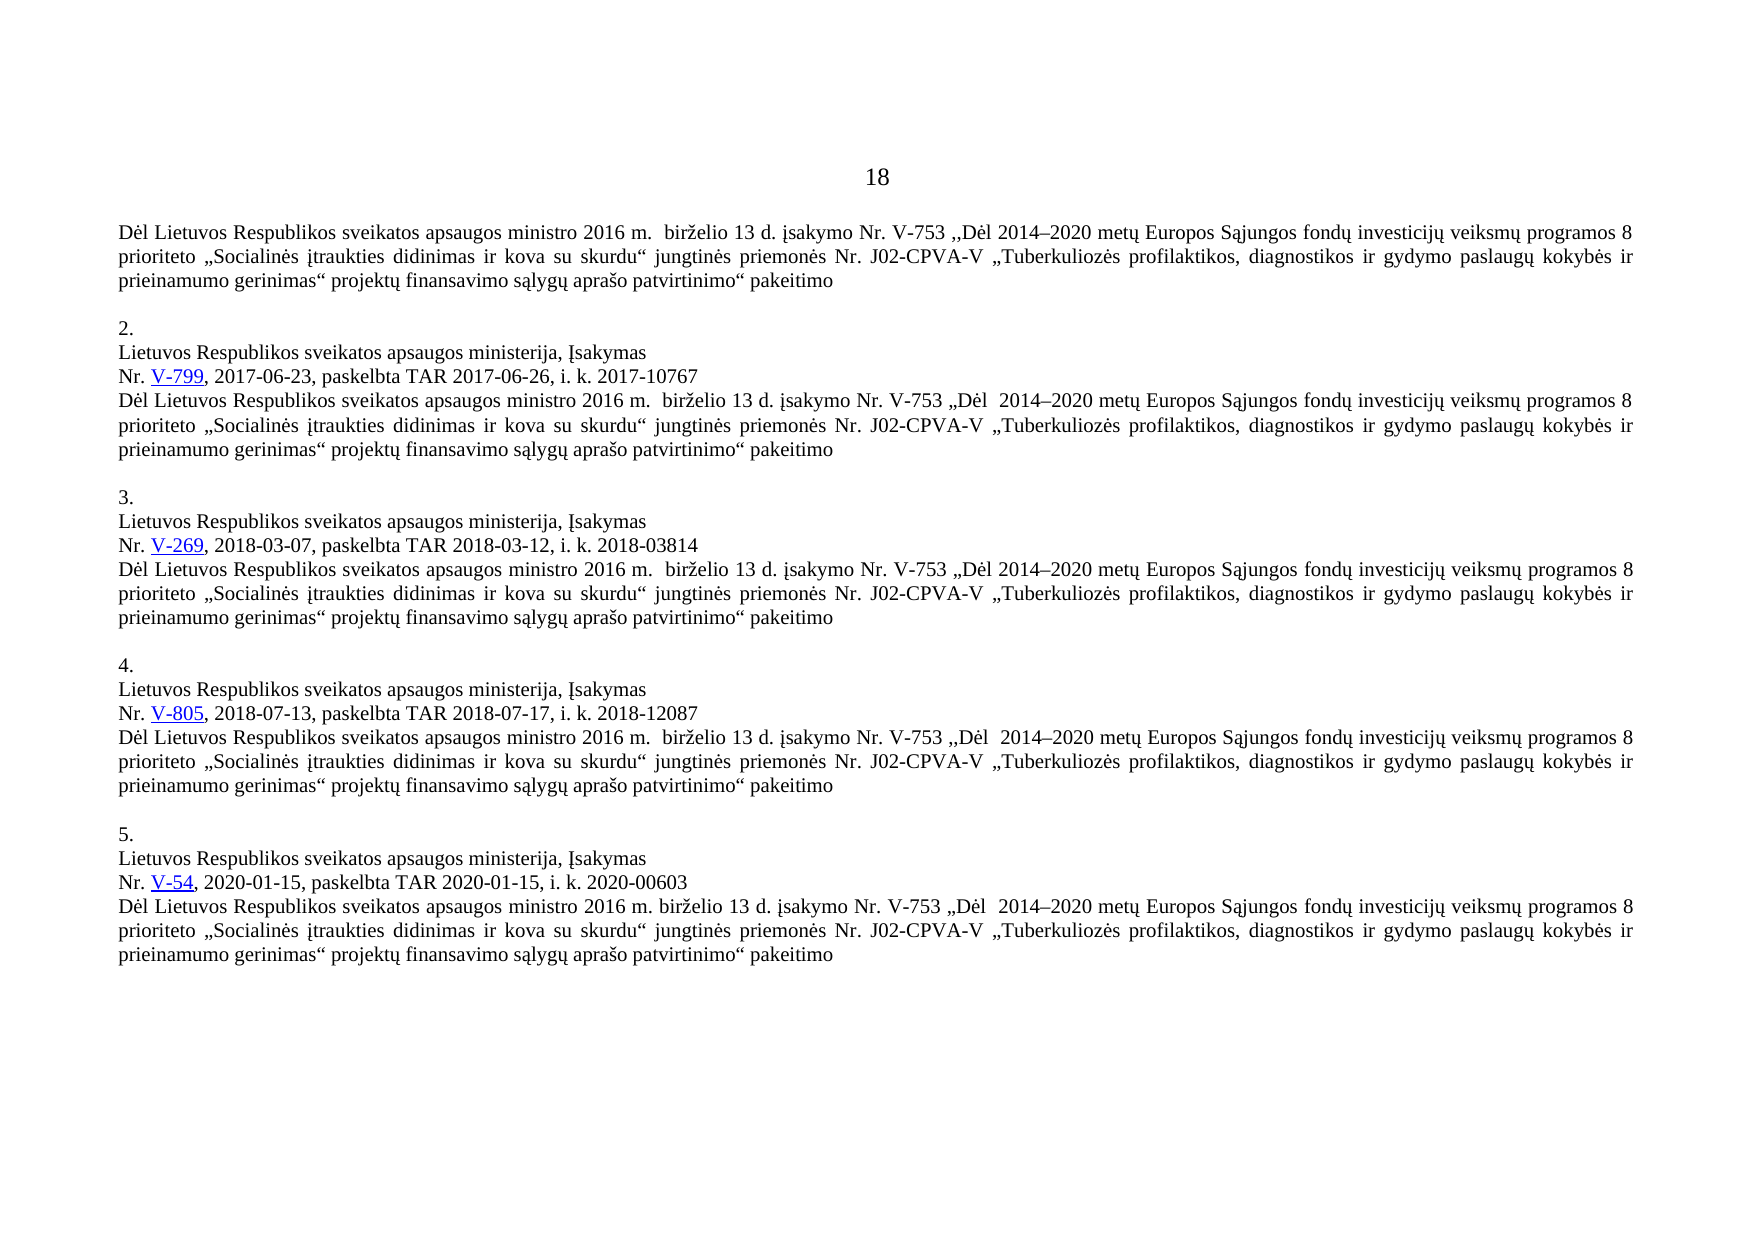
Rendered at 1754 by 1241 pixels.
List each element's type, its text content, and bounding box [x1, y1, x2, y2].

text Nr. V-805, 2018-07-13, paskelbta TAR 2018-07-17, i. k. 2018-12087 [118, 701, 1636, 725]
text Dėl Lietuvos Respublikos sveikatos apsaugos ministro 2016 m. birželio 13 d. įsakymo Nr. V-753 „Dėl 2014–2020 metų Europos Sąjungos fondų investicijų veiksmų programos 8 prioriteto „Socialinės įtraukties didinimas ir kova su skurdu“ jungtinės priemonės Nr. J02-CPVA-V „Tuberkuliozės profilaktikos, diagnostikos ir gydymo paslaugų kokybės ir prieinamumo gerinimas“ projektų finansavimo sąlygų aprašo patvirtinimo“ pakeitimo [118, 388, 1636, 461]
text Dėl Lietuvos Respublikos sveikatos apsaugos ministro 2016 m. birželio 13 d. įsakymo Nr. V-753 ,,Dėl 2014–2020 metų Europos Sąjungos fondų investicijų veiksmų programos 8 prioriteto „Socialinės įtraukties didinimas ir kova su skurdu“ jungtinės priemonės Nr. J02-CPVA-V „Tuberkuliozės profilaktikos, diagnostikos ir gydymo paslaugų kokybės ir prieinamumo gerinimas“ projektų finansavimo sąlygų aprašo patvirtinimo“ pakeitimo [118, 725, 1636, 797]
text Lietuvos Respublikos sveikatos apsaugos ministerija, Įsakymas [118, 509, 1636, 533]
text Dėl Lietuvos Respublikos sveikatos apsaugos ministro 2016 m. birželio 13 d. įsakymo Nr. V-753 ,,Dėl 2014–2020 metų Europos Sąjungos fondų investicijų veiksmų programos 8 prioriteto „Socialinės įtraukties didinimas ir kova su skurdu“ jungtinės priemonės Nr. J02-CPVA-V „Tuberkuliozės profilaktikos, diagnostikos ir gydymo paslaugų kokybės ir prieinamumo gerinimas“ projektų finansavimo sąlygų aprašo patvirtinimo“ pakeitimo [118, 220, 1636, 292]
text 5. [118, 822, 1636, 846]
text Lietuvos Respublikos sveikatos apsaugos ministerija, Įsakymas [118, 677, 1636, 701]
text 3. [118, 485, 1636, 509]
text Nr. V-54, 2020-01-15, paskelbta TAR 2020-01-15, i. k. 2020-00603 [118, 870, 1636, 894]
text Nr. V-799, 2017-06-23, paskelbta TAR 2017-06-26, i. k. 2017-10767 [118, 364, 1636, 388]
text Lietuvos Respublikos sveikatos apsaugos ministerija, Įsakymas [118, 340, 1636, 364]
text Dėl Lietuvos Respublikos sveikatos apsaugos ministro 2016 m. birželio 13 d. įsakymo Nr. V-753 „Dėl 2014–2020 metų Europos Sąjungos fondų investicijų veiksmų programos 8 prioriteto „Socialinės įtraukties didinimas ir kova su skurdu“ jungtinės priemonės Nr. J02-CPVA-V „Tuberkuliozės profilaktikos, diagnostikos ir gydymo paslaugų kokybės ir prieinamumo gerinimas“ projektų finansavimo sąlygų aprašo patvirtinimo“ pakeitimo [118, 557, 1636, 629]
text Dėl Lietuvos Respublikos sveikatos apsaugos ministro 2016 m. birželio 13 d. įsakymo Nr. V-753 „Dėl 2014–2020 metų Europos Sąjungos fondų investicijų veiksmų programos 8 prioriteto „Socialinės įtraukties didinimas ir kova su skurdu“ jungtinės priemonės Nr. J02-CPVA-V „Tuberkuliozės profilaktikos, diagnostikos ir gydymo paslaugų kokybės ir prieinamumo gerinimas“ projektų finansavimo sąlygų aprašo patvirtinimo“ pakeitimo [118, 894, 1636, 966]
text Lietuvos Respublikos sveikatos apsaugos ministerija, Įsakymas [118, 846, 1636, 870]
text 2. [118, 316, 1636, 340]
text 4. [118, 653, 1636, 677]
text Nr. V-269, 2018-03-07, paskelbta TAR 2018-03-12, i. k. 2018-03814 [118, 533, 1636, 557]
